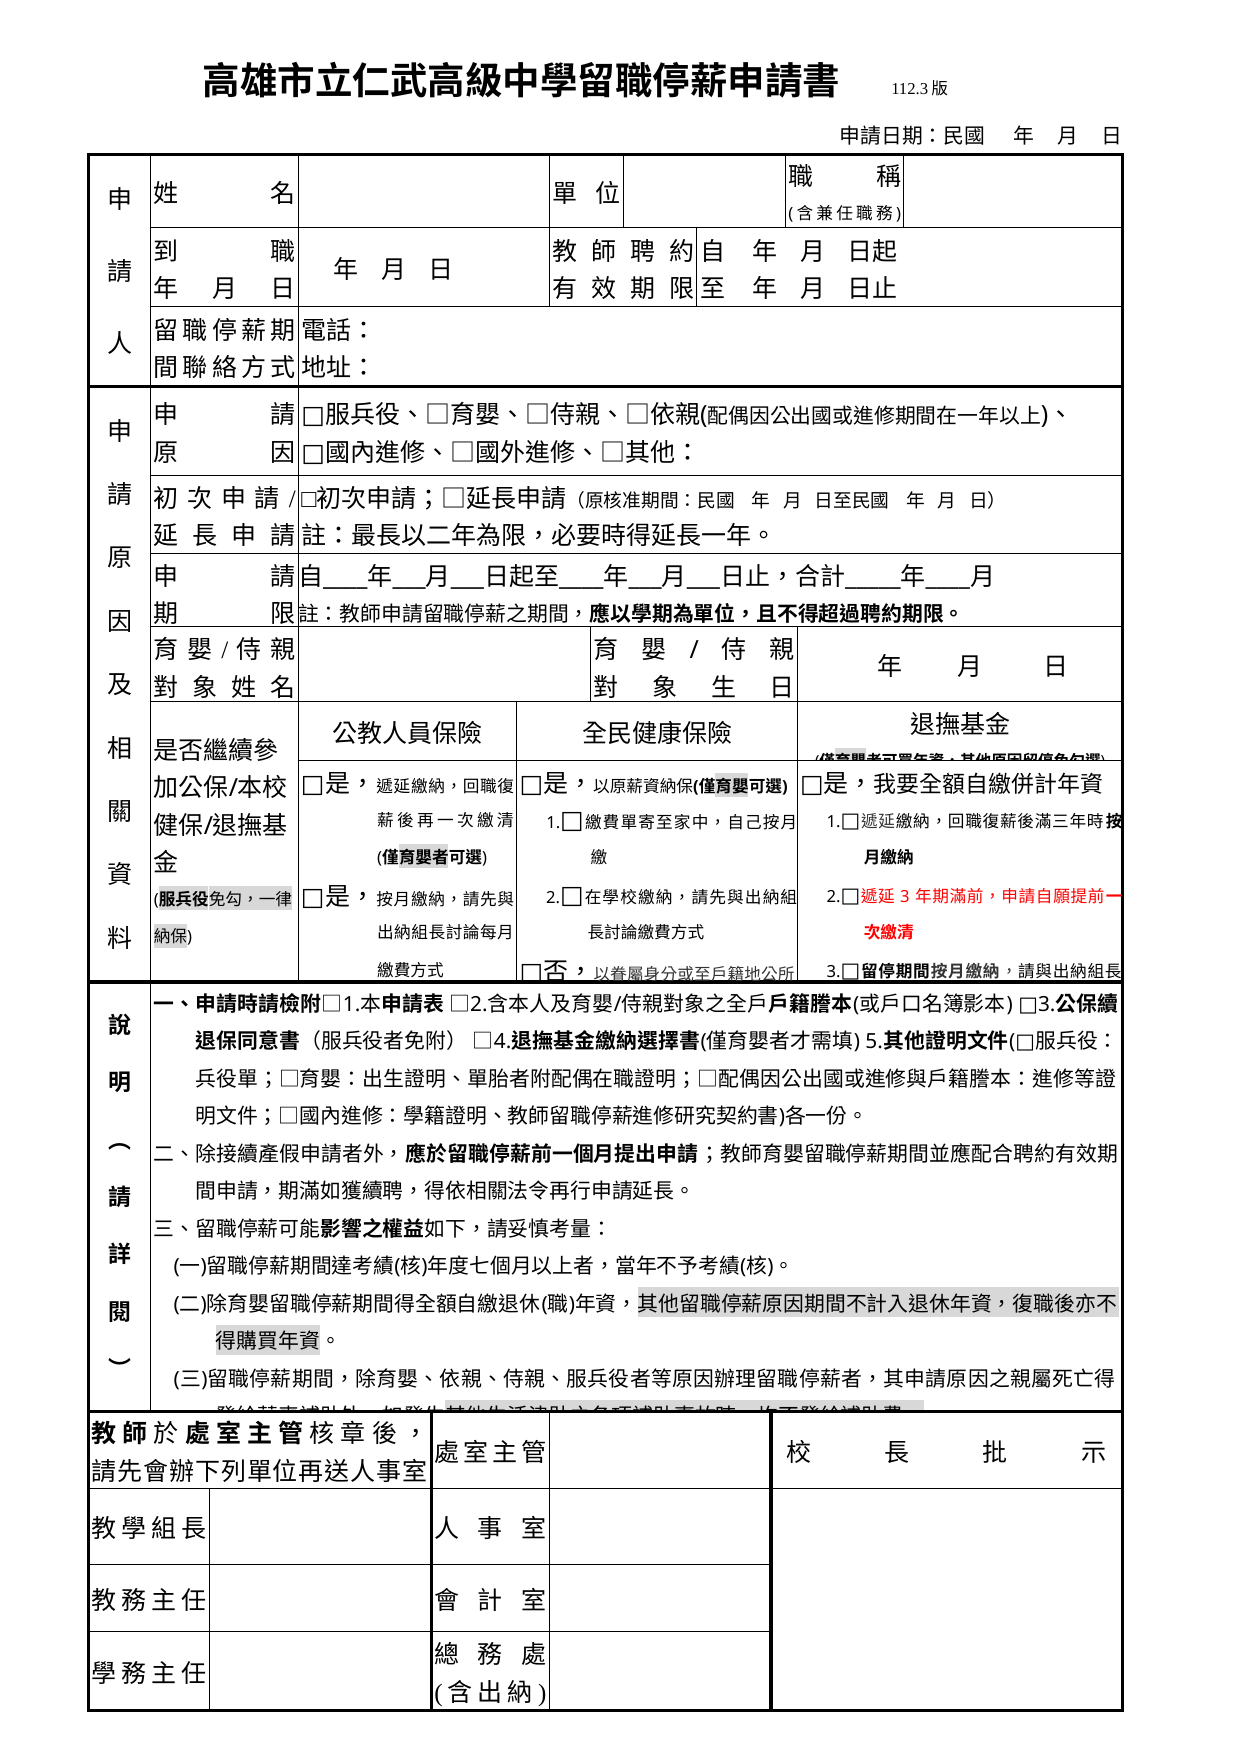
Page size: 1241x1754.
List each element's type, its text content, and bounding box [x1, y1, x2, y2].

table_cell 全民健康保險 [517, 702, 797, 760]
table_cell 校長批示 [773, 1413, 1121, 1488]
table_cell 人事室 [433, 1489, 549, 1564]
table_cell 育嬰/侍親 對象生日 [591, 627, 797, 701]
table_header 單位 [550, 156, 623, 227]
table_header 職稱 (含兼任職務) [786, 156, 903, 227]
table_cell 教師聘約 有效期限 [550, 228, 696, 306]
table_cell 自 年 月 日起 至 年 月 日止 [697, 228, 1121, 306]
text 申請日期：民國 年 月 日 [118, 116, 1122, 153]
table_cell 是否繼續參加公保/本校健保/退撫基金 (服兵役免勾，一律納保) [151, 702, 298, 980]
table_cell [210, 1489, 430, 1564]
table_header [904, 156, 1121, 227]
table_cell 申請 原因 [151, 388, 298, 474]
table_cell 到職 年月日 [151, 228, 298, 306]
table_cell 處室主管 [433, 1413, 549, 1488]
table_header [624, 156, 785, 227]
table_cell 電話： 地址： [299, 307, 1121, 385]
table_cell 自____年___月___日起至____年___月___日止，合計_____年____月 註：教師申請留職停薪之期間，應以學期為單位，且不得超過聘約期限。 [299, 554, 1121, 626]
table_cell 教學組長 [90, 1489, 209, 1564]
table_cell 會計室 [433, 1565, 549, 1631]
table_cell 一、申請時請檢附□1.本申請表 □2.含本人及育嬰/侍親對象之全戶戶籍謄本(或戶口名簿影本) □3.公保續退保同意書（服兵役者免附） □4.退撫基金繳納選擇書(僅育嬰者才需填) 5.其他證明文件(□服兵役：兵役單；□育嬰：出生證明、單胎者附配偶在職證明；□配偶因公出國或進修與戶籍謄本：進修等證明文件；□國內進修：學籍證明、教師留職停薪進修研究契約書)各一份。 二、除接續產假申請者外，應於留職停薪前一個月提出申請；教師育嬰留職停薪期間並應配合聘約有效期間申請，期滿如獲續聘，得依相關法令再行申請延長。 三、留職停薪可能影響之權益如下，請妥慎考量： (一)留職停薪期間達考績(核)年度七個月以上者，當年不予考績(核)。 (二)除育嬰留職停薪期間得全額自繳退休(職)年資，其他留職停薪原因期間不計入退休年資，復職後亦不得購買年資。 (三)留職停薪期間，除育嬰、依親、侍親、服兵役者等原因辦理留職停薪者，其申請原因之親屬死亡得發給葬喪補助外，如發生其他生活津貼之各項補助事故時，均不發給補助費。 (四)留職停薪期間如選擇公保退保者，如發生各項公保給付事故時，不得請領給付。 四、本申請書陳奉核可後，發給留職停薪函，留職停薪期滿前二十天，或期滿前申請原因消滅時應申請復職，逾期未復職者、除有不可歸責於留職停薪人員之事由外，視同辭職。 五、留職停薪進修者，應履行與留職停薪相同時間之服務義務，其他依教師進修研究獎勵辦法之規定辦理。 [151, 984, 1121, 1410]
table_cell □是，我要全額自繳併計年資 1.□遞延繳納，回職復薪後滿三年時按月繳納 2.□遞延 3 年期滿前，申請自願提前一次繳清 3.□留停期間按月繳納，請與出納組長討論每月繳費方式 □否，不買年資 [798, 761, 1121, 980]
table_cell 公教人員保險 [299, 702, 516, 760]
table_cell 育嬰/侍親 對象姓名 [151, 627, 298, 701]
table_cell 留職停薪期間聯絡方式 [151, 307, 298, 385]
table_cell 年 月 日 [798, 627, 1121, 701]
table_cell □服兵役、□育嬰、□侍親、□依親(配偶因公出國或進修期間在一年以上)、 □國內進修、□國外進修、□其他： [299, 388, 1121, 474]
table_cell 年 月 日 [299, 228, 549, 306]
table_cell 教師於處室主管核章後， 請先會辦下列單位再送人事室 [90, 1413, 430, 1488]
table_cell [773, 1489, 1121, 1709]
table_cell 教務主任 [90, 1565, 209, 1631]
table_cell □是，遞延繳納，回職復薪後再一次繳清(僅育嬰者可選) □是，按月繳納，請先與出納組長討論每月繳費方式 □否，我要退保 [299, 761, 516, 980]
table_cell 初次申請/ 延長申請 [151, 476, 298, 553]
table_header 姓名 [151, 156, 298, 227]
table_cell 申請 期限 [151, 554, 298, 626]
table_header 申請人 [90, 156, 150, 385]
table_cell [299, 627, 590, 701]
table_cell 學務主任 [90, 1632, 209, 1709]
text 高雄市立仁武高級中學留職停薪申請書 112.3版 [118, 41, 1122, 116]
table_cell [550, 1565, 769, 1631]
table_cell [550, 1413, 769, 1488]
table_cell □是，以原薪資納保(僅育嬰可選) 1.□繳費單寄至家中，自己按月繳 2.□在學校繳納，請先與出納組長討論繳費方式 □否，以眷屬身分或至戶籍地公所投保，從配偶薪資扣款或繳費單寄送至家中。 [517, 761, 797, 980]
table_cell 總務處 (含出納) [433, 1632, 549, 1709]
table_cell 說明（請詳閱） [90, 984, 150, 1410]
table_cell □初次申請；□延長申請（原核准期間：民國 年 月 日至民國 年 月 日） 註：最長以二年為限，必要時得延長一年。 [299, 476, 1121, 553]
table_cell [210, 1565, 430, 1631]
table_cell [210, 1632, 430, 1709]
table_cell [550, 1489, 769, 1564]
table_cell [550, 1632, 769, 1709]
table_cell 申請原因及相關資料 [90, 388, 150, 980]
table_header [299, 156, 549, 227]
table_cell 退撫基金 (僅育嬰者可買年資，其他原因留停免勾選) [798, 702, 1121, 760]
